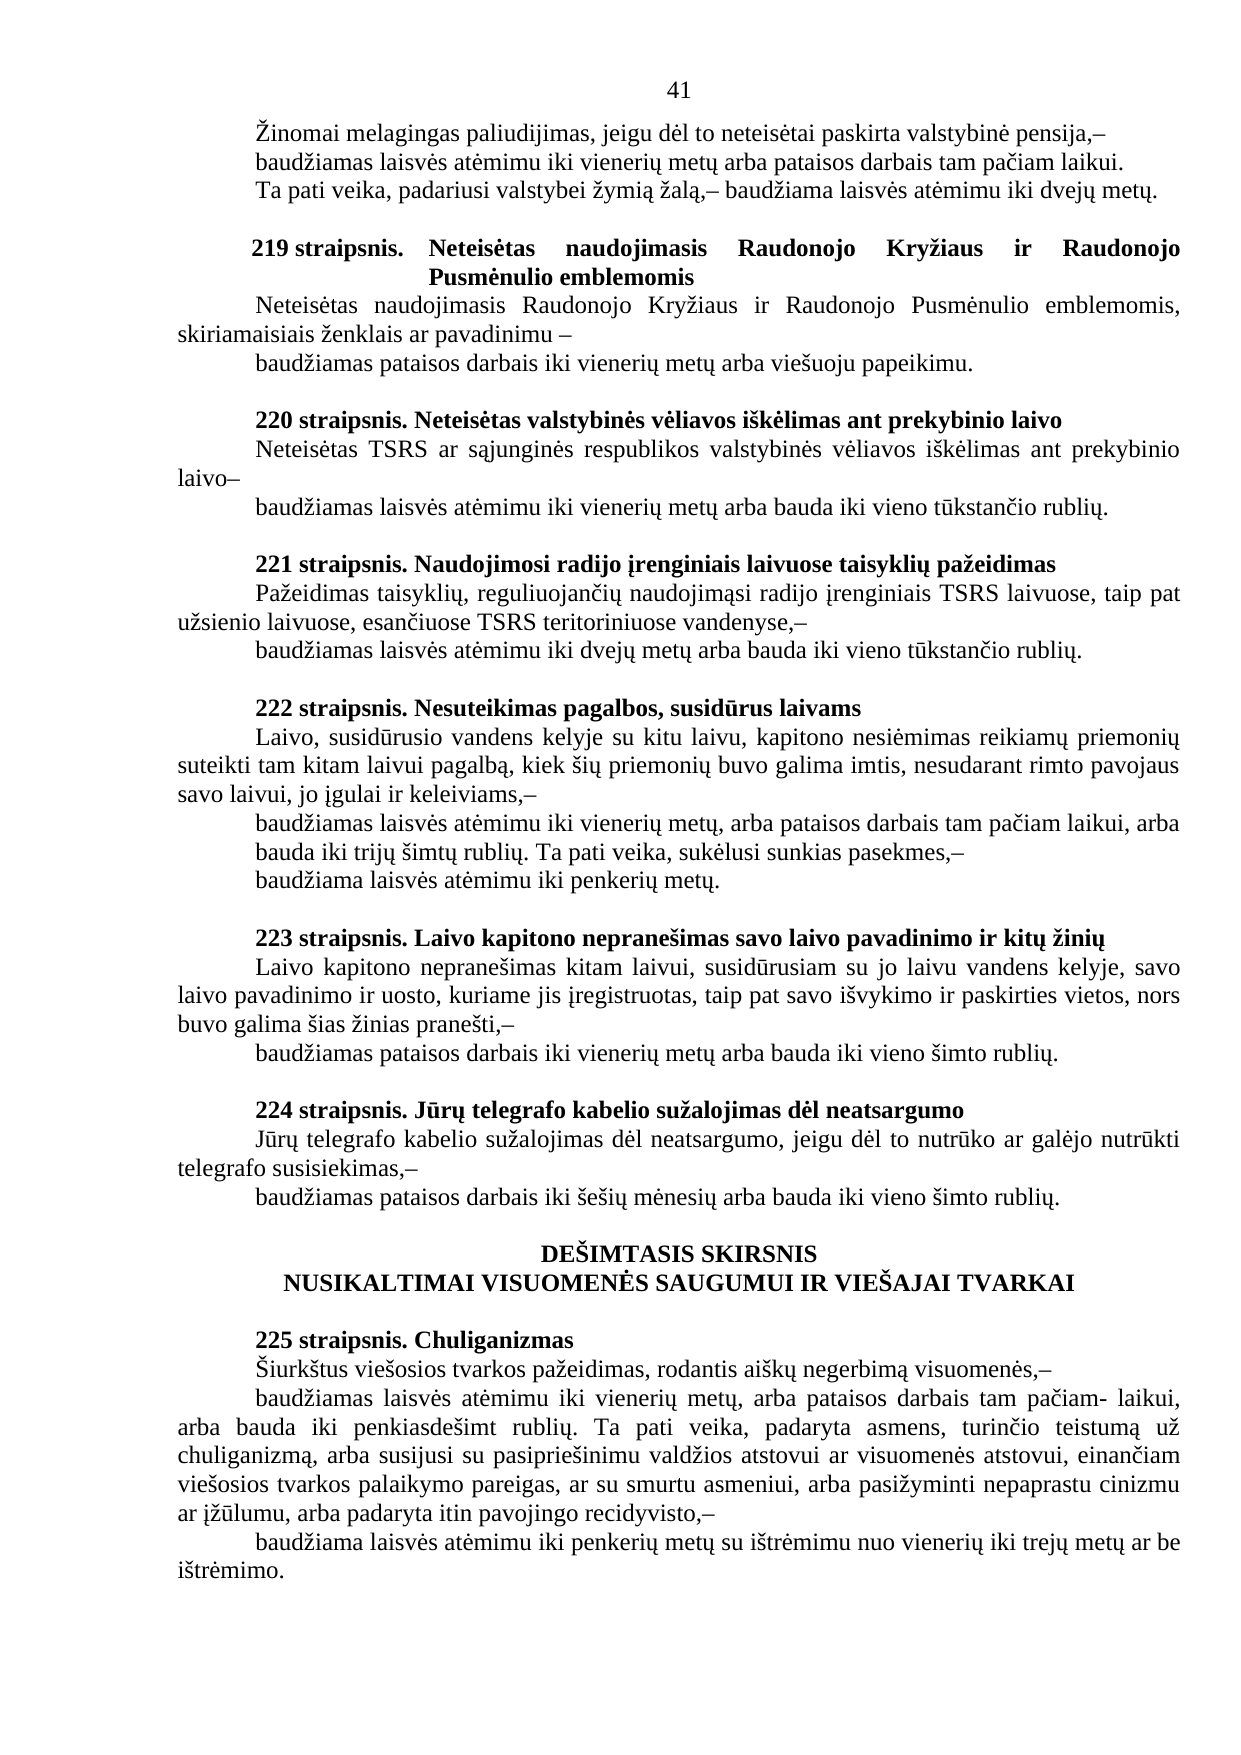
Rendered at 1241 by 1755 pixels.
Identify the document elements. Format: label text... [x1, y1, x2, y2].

text baudžiamas laisvės atėmimu iki vienerių metų, arba pataisos darbais tam pačiam- laikui, arba bauda iki penkiasdešimt rublių. Ta pati veika, padaryta asmens, turinčio teistumą už chuliganizmą, arba susijusi su pasipriešinimu valdžios atstovui ar visuomenės atstovui, einančiam viešosios tvarkos palaikymo pareigas, ar su smurtu asmeniui, arba pasižyminti nepaprastu cinizmu ar įžūlumu, arba padaryta itin pavojingo recidyvisto,– [177, 1383, 1181, 1527]
text baudžiama laisvės atėmimu iki penkerių metų su ištrėmimu nuo vienerių iki trejų metų ar be ištrėmimo. [177, 1527, 1181, 1584]
text baudžiamas laisvės atėmimu iki vienerių metų, arba pataisos darbais tam pačiam laikui, arba [177, 808, 1181, 837]
text baudžiamas pataisos darbais iki vienerių metų arba bauda iki vieno šimto rublių. [177, 1038, 1181, 1067]
text Laivo kapitono nepranešimas kitam laivui, susidūrusiam su jo laivu vandens kelyje, savo laivo pavadinimo ir uosto, kuriame jis įregistruotas, taip pat savo išvykimo ir paskirties vietos, nors buvo galima šias žinias pranešti,– [177, 952, 1181, 1038]
text 224 straipsnis. Jūrų telegrafo kabelio sužalojimas dėl neatsargumo [177, 1096, 1181, 1124]
text Šiurkštus viešosios tvarkos pažeidimas, rodantis aiškų negerbimą visuomenės,– [177, 1354, 1181, 1383]
text Laivo, susidūrusio vandens kelyje su kitu laivu, kapitono nesiėmimas reikiamų priemonių suteikti tam kitam laivui pagalbą, kiek šių priemonių buvo galima imtis, nesudarant rimto pavojaus savo laivui, jo įgulai ir keleiviams,– [177, 722, 1181, 808]
text Neteisėtas naudojimasis Raudonojo Kryžiaus ir Raudonojo Pusmėnulio emblemomis, skiriamaisiais ženklais ar pavadinimu – [177, 291, 1181, 348]
text baudžiama laisvės atėmimu iki penkerių metų. [177, 866, 1181, 894]
text Žinomai melagingas paliudijimas, jeigu dėl to neteisėtai paskirta valstybinė pensija,– [177, 118, 1181, 147]
text bauda iki trijų šimtų rublių. Ta pati veika, sukėlusi sunkias pasekmes,– [177, 837, 1181, 866]
text Jūrų telegrafo kabelio sužalojimas dėl neatsargumo, jeigu dėl to nutrūko ar galėjo nutrūkti telegrafo susisiekimas,– [177, 1124, 1181, 1182]
text 219 straipsnis. Neteisėtas naudojimasis Raudonojo Kryžiaus ir Raudonojo Pusmėnulio emblemomis [251, 233, 1181, 291]
text 221 straipsnis. Naudojimosi radijo įrenginiais laivuose taisyklių pažeidimas [177, 549, 1181, 578]
text DEŠIMTASIS SKIRSNIS [177, 1239, 1181, 1268]
text baudžiamas pataisos darbais iki vienerių metų arba viešuoju papeikimu. [177, 348, 1181, 377]
text 222 straipsnis. Nesuteikimas pagalbos, susidūrus laivams [177, 693, 1181, 722]
text Pažeidimas taisyklių, reguliuojančių naudojimąsi radijo įrenginiais TSRS laivuose, taip pat užsienio laivuose, esančiuose TSRS teritoriniuose vandenyse,– [177, 578, 1181, 636]
text Ta pati veika, padariusi valstybei žymią žalą,– baudžiama laisvės atėmimu iki dvejų metų. [177, 176, 1181, 204]
text 220 straipsnis. Neteisėtas valstybinės vėliavos iškėlimas ant prekybinio laivo [177, 406, 1181, 434]
text 223 straipsnis. Laivo kapitono nepranešimas savo laivo pavadinimo ir kitų žinių [177, 923, 1181, 952]
text baudžiamas pataisos darbais iki šešių mėnesių arba bauda iki vieno šimto rublių. [177, 1182, 1181, 1211]
text 225 straipsnis. Chuliganizmas [177, 1326, 1181, 1354]
text baudžiamas laisvės atėmimu iki vienerių metų arba pataisos darbais tam pačiam laikui. [177, 147, 1181, 176]
text baudžiamas laisvės atėmimu iki vienerių metų arba bauda iki vieno tūkstančio rublių. [177, 492, 1181, 521]
text baudžiamas laisvės atėmimu iki dvejų metų arba bauda iki vieno tūkstančio rublių. [177, 636, 1181, 664]
text Neteisėtas TSRS ar sąjunginės respublikos valstybinės vėliavos iškėlimas ant prekybinio laivo– [177, 434, 1181, 492]
text NUSIKALTIMAI VISUOMENĖS SAUGUMUI IR VIEŠAJAI TVARKAI [177, 1268, 1181, 1297]
